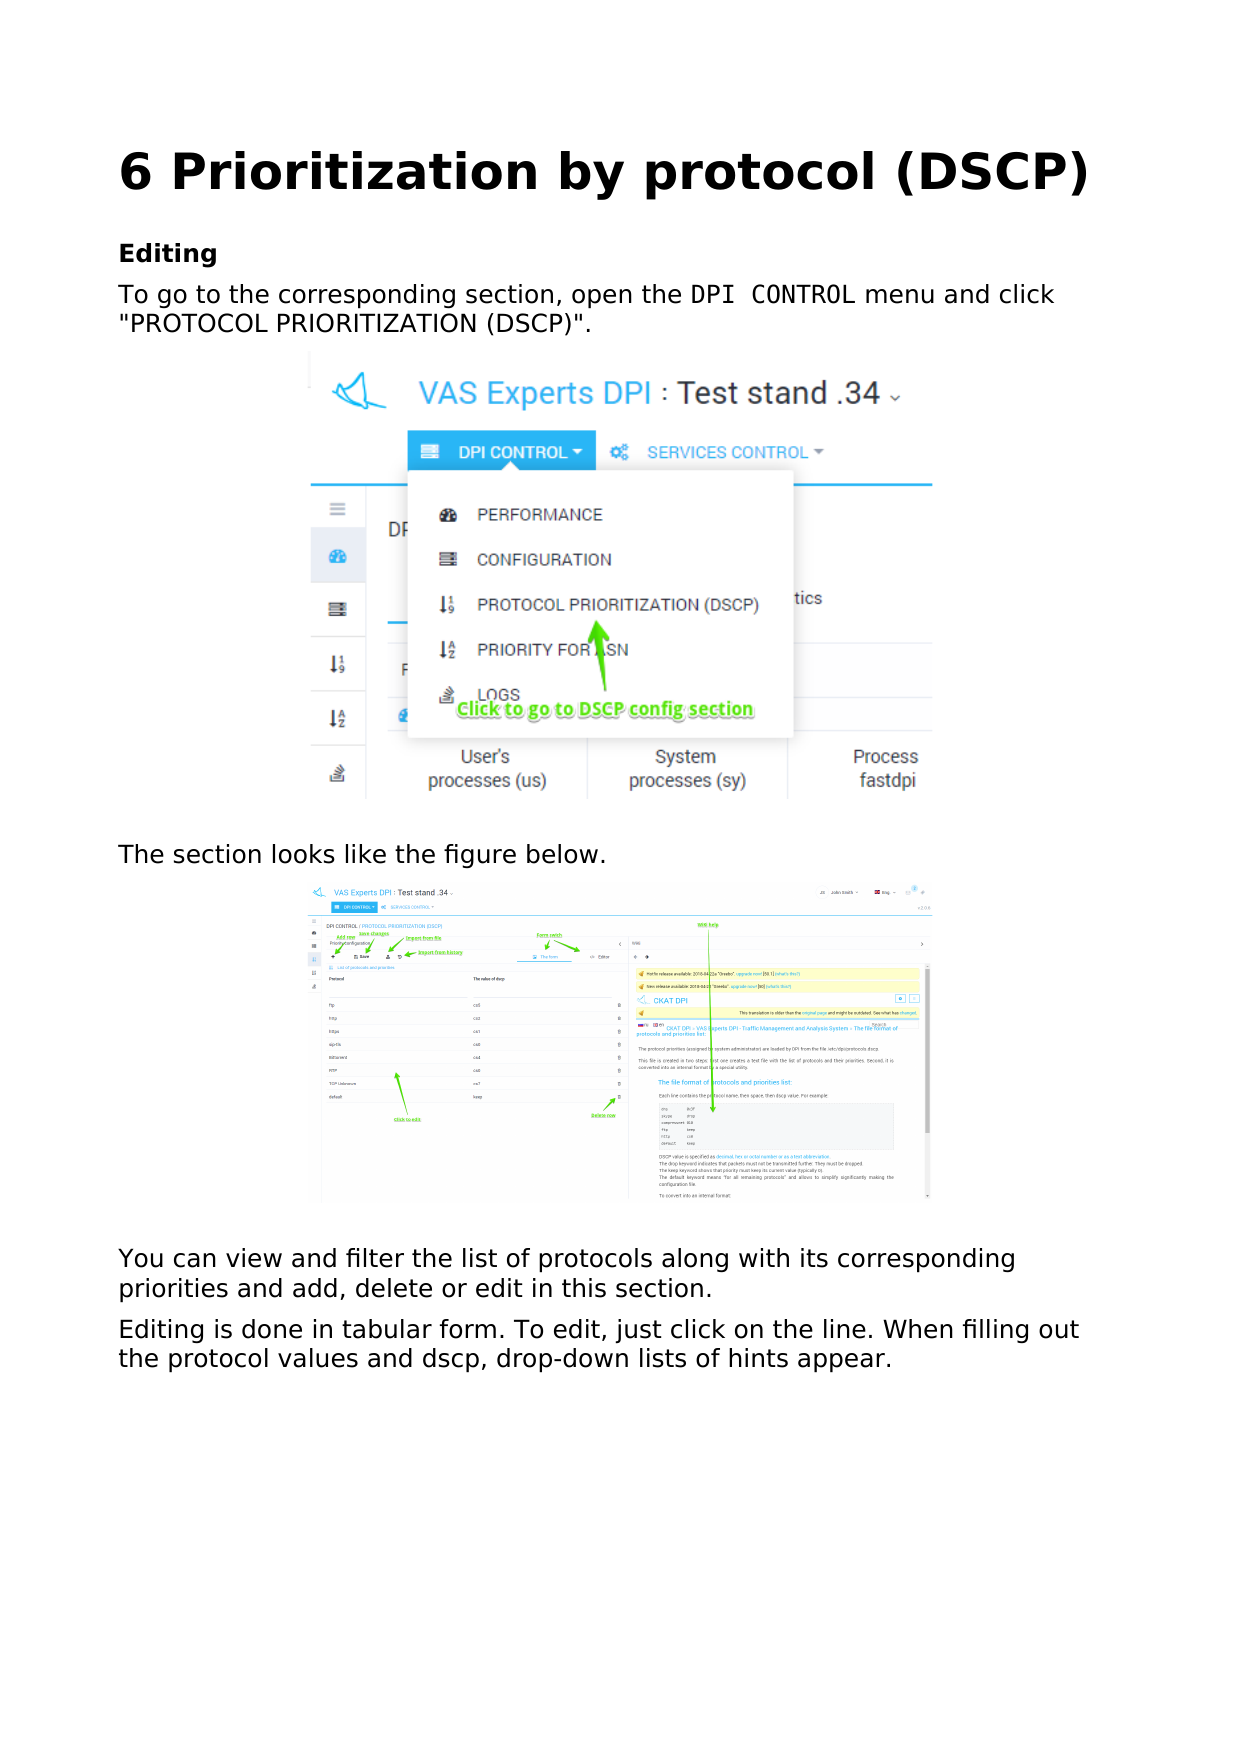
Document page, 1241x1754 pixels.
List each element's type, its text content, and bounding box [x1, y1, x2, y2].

text Editing is done in tabular form. To edit, just click on the line. When filling out the protocol values and dscp, drop-down lists of hints appear. [118, 1315, 1122, 1374]
subtitle Editing [118, 239, 1122, 268]
picture [307, 882, 933, 1203]
text To go to the corresponding section, open the DPI CONTROL menu and click "PROTOCOL PRIORITIZATION (DSCP)". [118, 281, 1122, 339]
text The section looks like the figure below. [118, 841, 1122, 870]
picture [307, 351, 933, 799]
text You can view and filter the list of protocols along with its corresponding priorities and add, delete or edit in this section. [118, 1244, 1122, 1303]
subtitle 6 Prioritization by protocol (DSCP) [118, 143, 1122, 201]
